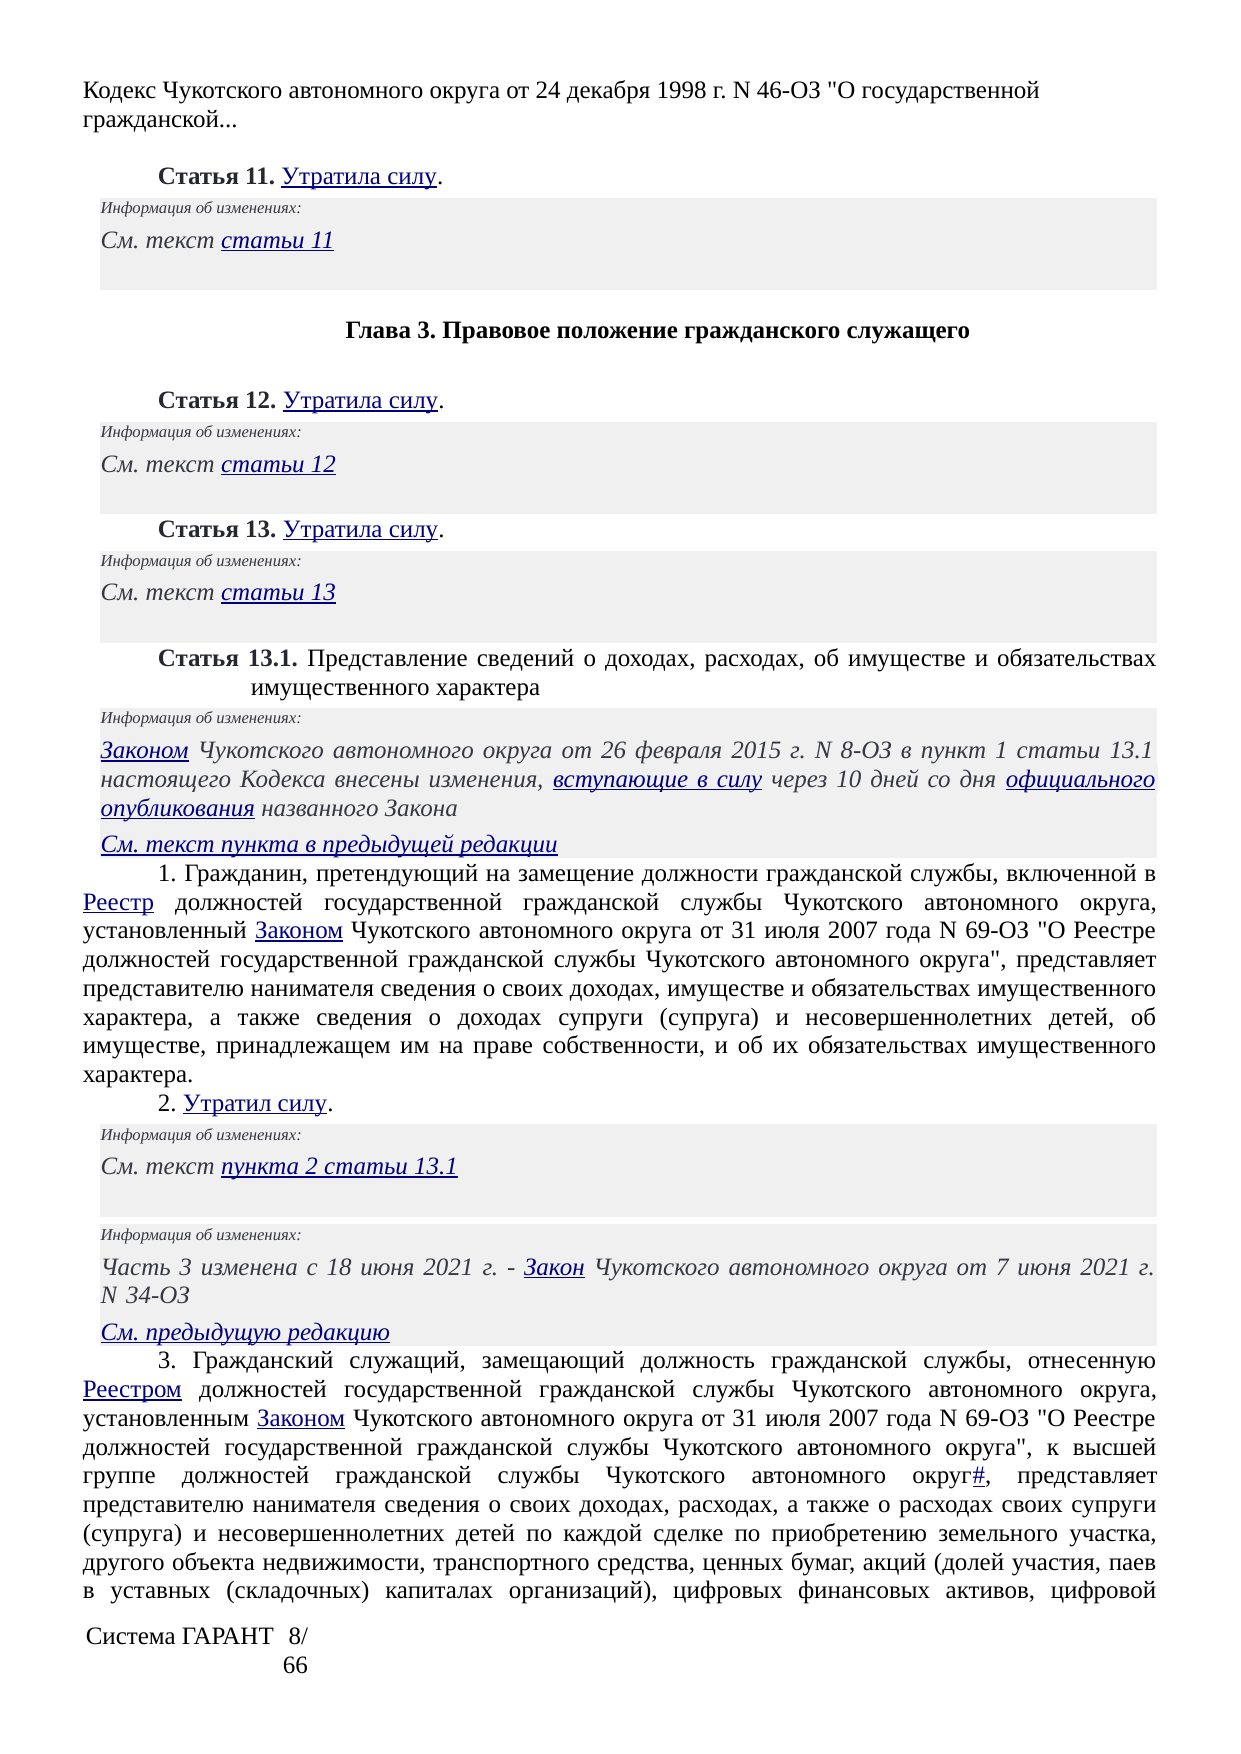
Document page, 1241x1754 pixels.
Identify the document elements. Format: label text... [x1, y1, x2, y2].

text Информация об изменениях: [303, 551, 1157, 570]
text См. текст статьи 11 [337, 225, 1157, 253]
text См. текст пункта в предыдущей редакции [560, 829, 1157, 858]
text 3. Гражданский служащий, замещающий должность гражданской службы, отнесенную Реестром должностей государственной гражданской службы Чукотского автономного округа, установленным Законом Чукотского автономного округа от 31 июля 2007 года N 69-ОЗ "О Реестре должностей государственной гражданской службы Чукотского автономного округа", к высшей группе должностей гражданской службы Чукотского автономного округ#, представляет представителю нанимателя сведения о своих доходах, расходах, а также о расходах своих супруги (супруга) и несовершеннолетних детей по каждой сделке по приобретению земельного участка, другого объекта недвижимости, транспортного средства, ценных бумаг, акций (долей участия, паев в уставных (складочных) капиталах организаций), цифровых финансовых активов, цифровой [83, 1346, 1157, 1604]
subtitle Глава 3. Правовое положение гражданского служащего [83, 315, 1157, 344]
text Информация об изменениях: [100, 1224, 1157, 1244]
text Статья 13. Утратила силу. [158, 514, 1157, 543]
text Статья 12. Утратила силу. [158, 385, 1157, 414]
text Законом Чукотского автономного округа от 26 февраля 2015 г. N 8-ОЗ в пункт 1 статьи 13.1 настоящего Кодекса внесены изменения, вступающие в силу через 10 дней со дня официального опубликования названного Закона [460, 793, 1157, 821]
text Информация об изменениях: [303, 708, 1157, 727]
text 2. Утратил силу. [83, 1088, 1157, 1117]
text Часть 3 изменена с 18 июня 2021 г. - Закон Чукотского автономного округа от 7 июня 2021 г. N 34-ОЗ [192, 1252, 1157, 1309]
text Информация об изменениях: [303, 198, 1157, 217]
text См. текст статьи 12 [338, 449, 1157, 477]
text Информация об изменениях: [100, 1124, 1157, 1144]
text См. текст статьи 13 [100, 577, 1157, 606]
text См. предыдущую редакцию [392, 1317, 1157, 1346]
text 1. Гражданин, претендующий на замещение должности гражданской службы, включенной в Реестр должностей государственной гражданской службы Чукотского автономного округа, установленный Законом Чукотского автономного округа от 31 июля 2007 года N 69-ОЗ "О Реестре должностей государственной гражданской службы Чукотского автономного округа", представляет представителю нанимателя сведения о своих доходах, имуществе и обязательствах имущественного характера, а также сведения о доходах супруги (супруга) и несовершеннолетних детей, об имуществе, принадлежащем им на праве собственности, и об их обязательствах имущественного характера. [83, 858, 1157, 1088]
text Статья 13.1. Представление сведений о доходах, расходах, об имуществе и обязательствах имущественного характера [158, 643, 1157, 700]
text Статья 11. Утратила силу. [158, 161, 1157, 190]
text Информация об изменениях: [303, 422, 1157, 441]
text См. текст пункта 2 статьи 13.1 [460, 1151, 1157, 1180]
